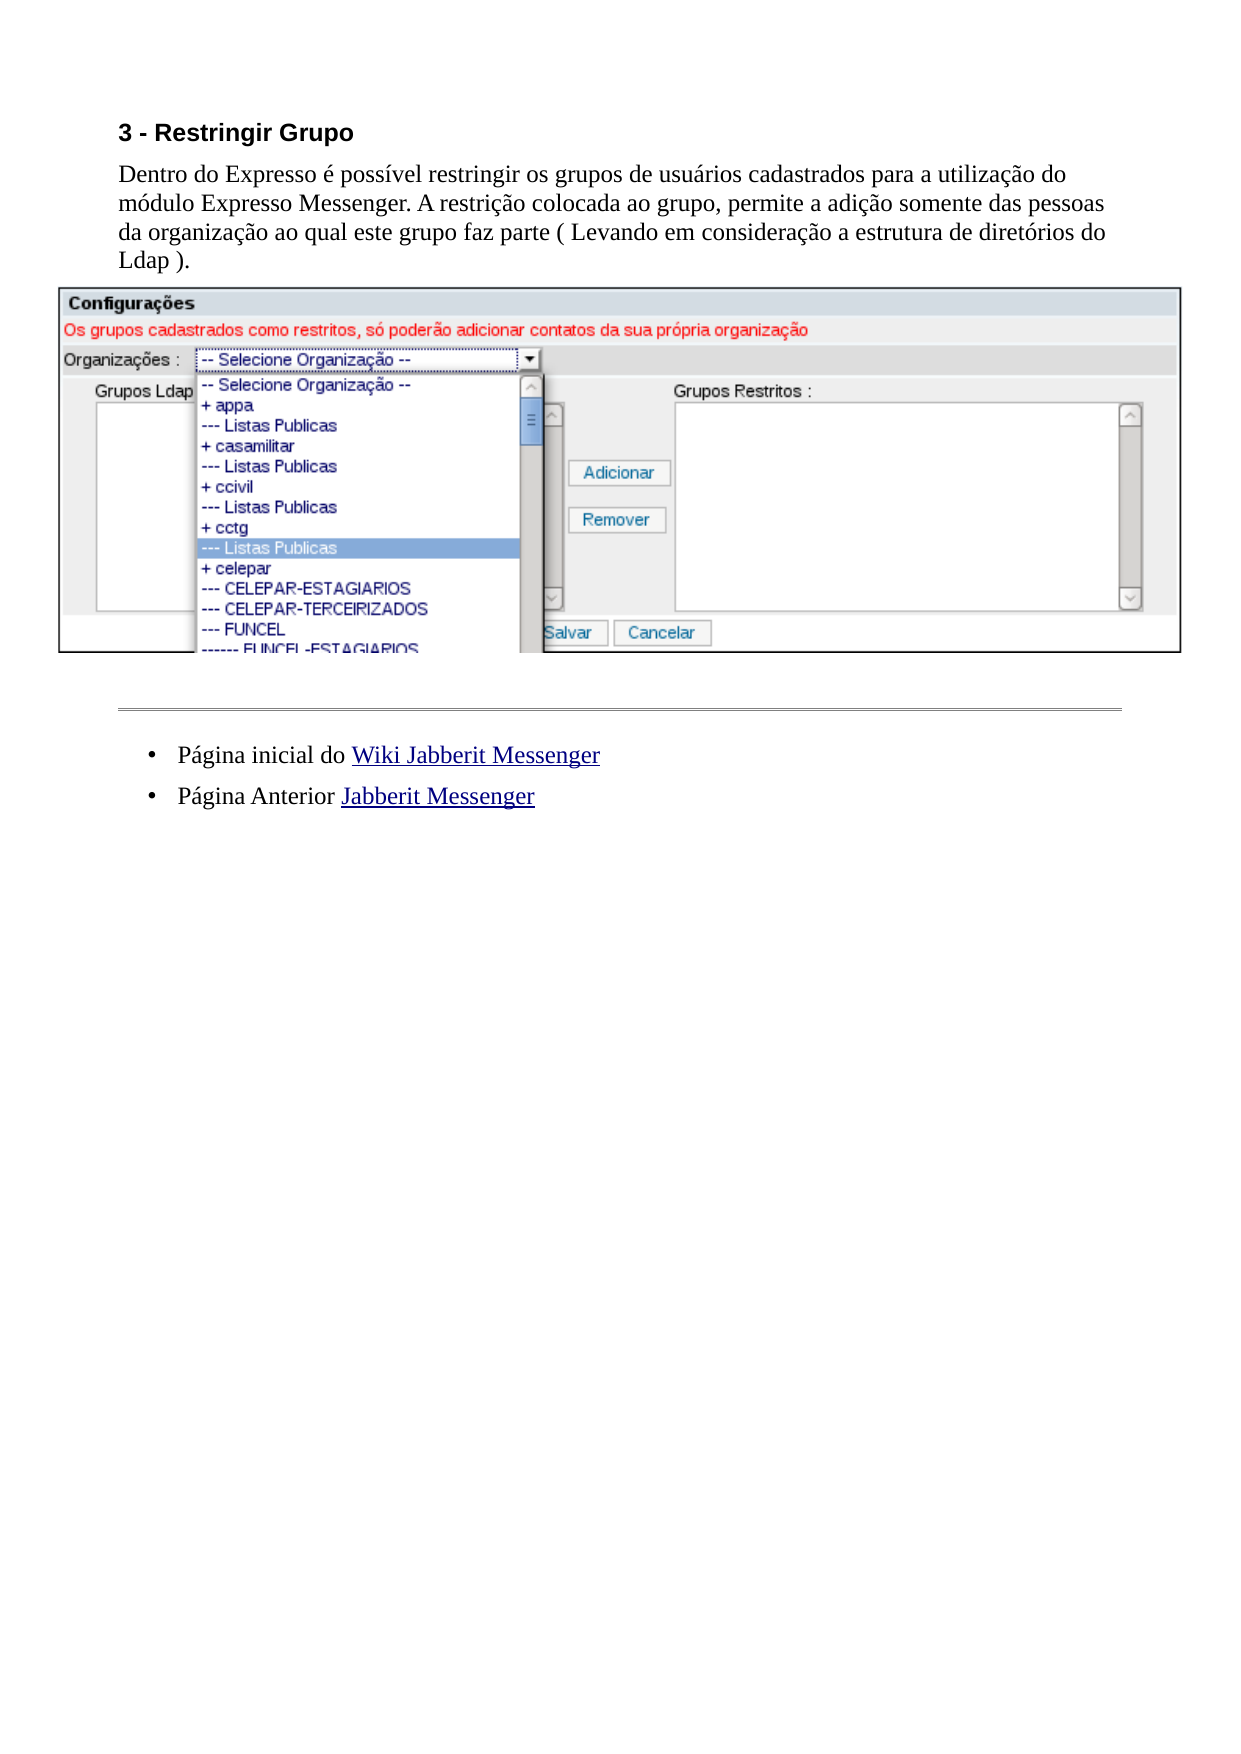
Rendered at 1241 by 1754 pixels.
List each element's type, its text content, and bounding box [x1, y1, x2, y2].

list Página Anterior Jabberit Messenger [148, 781, 1122, 810]
list Página inicial do Wiki Jabberit Messenger [148, 740, 1122, 769]
text Dentro do Expresso é possível restringir os grupos de usuários cadastrados para a utilização do módulo Expresso Messenger. A restrição colocada ao grupo, permite a adição somente das pessoas da organização ao qual este grupo faz parte ( Levando em consideração a estrutura de diretórios do Ldap ). [118, 159, 1122, 274]
picture [57, 286, 1183, 653]
subtitle 3 - Restringir Grupo [118, 118, 1122, 147]
